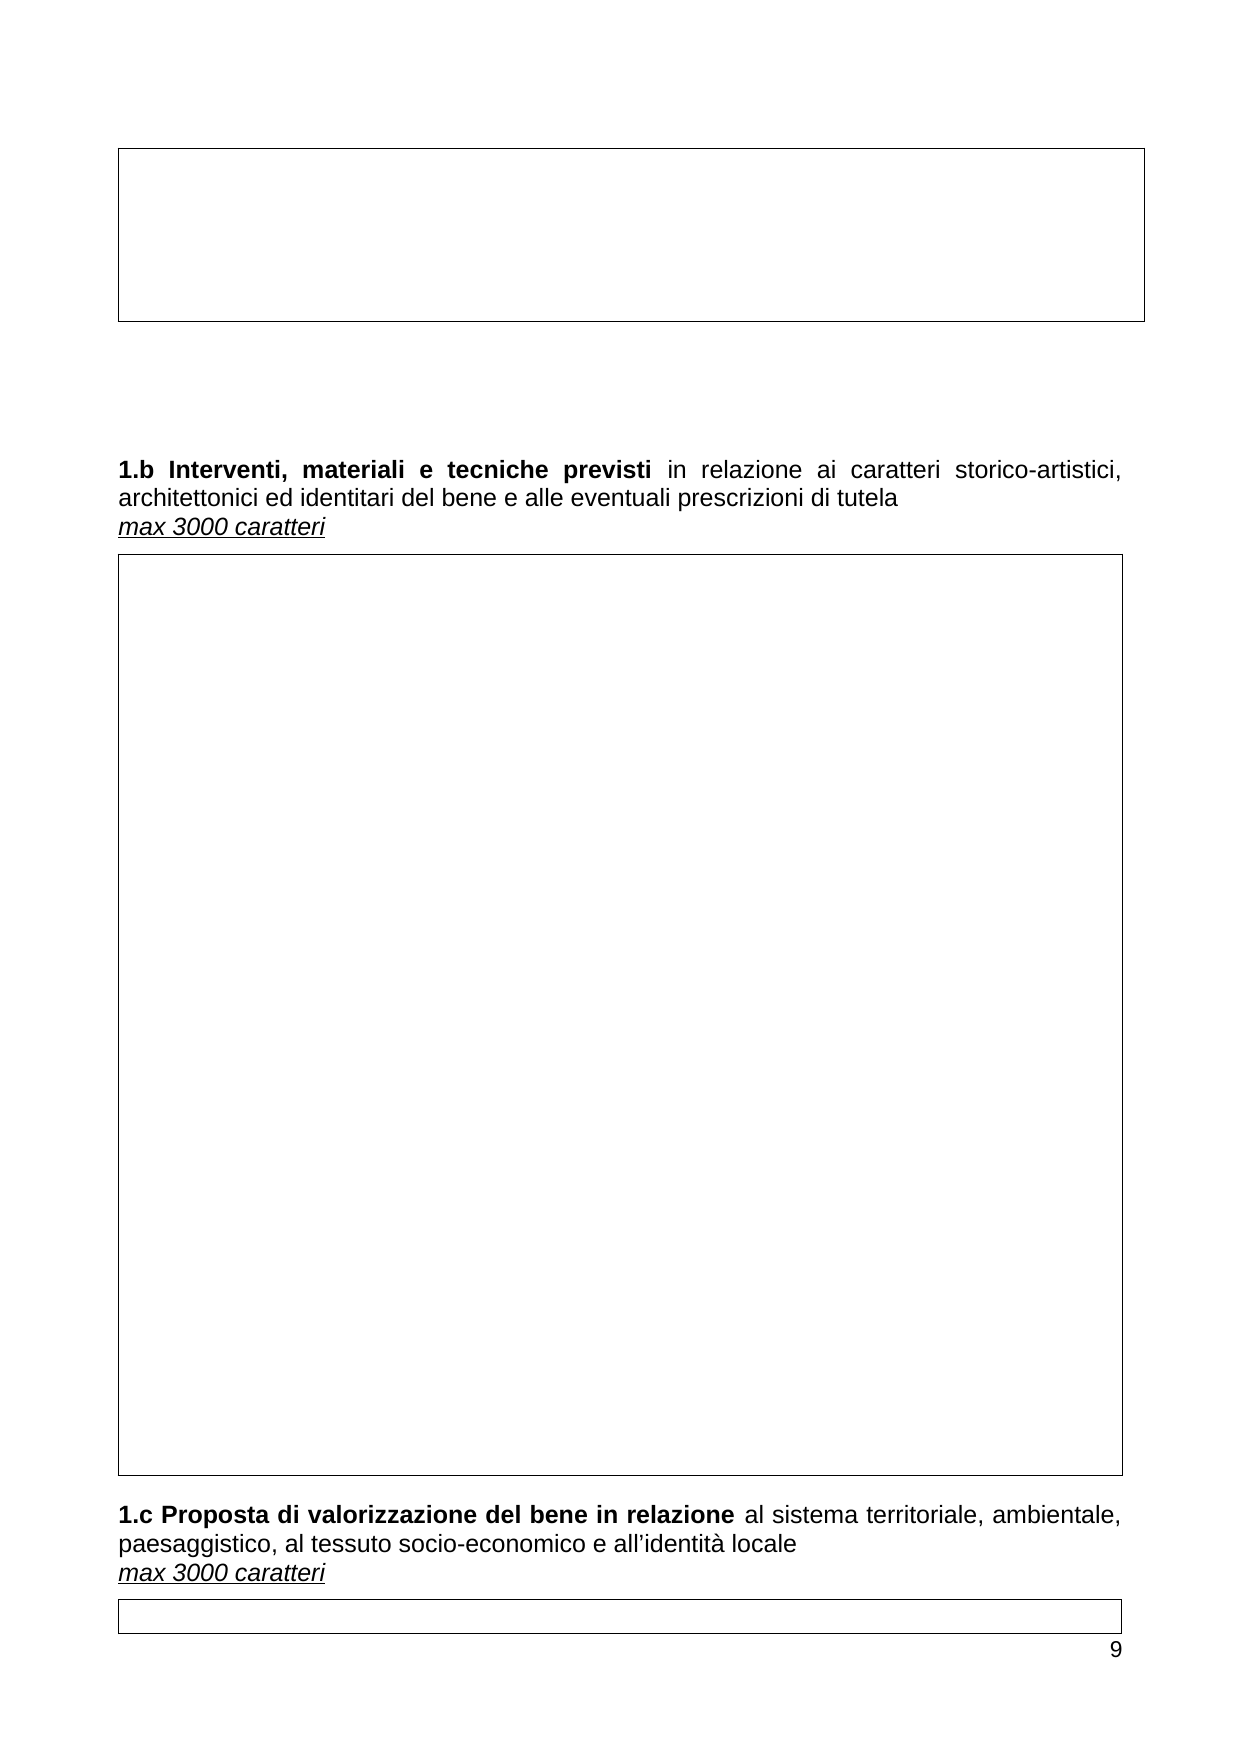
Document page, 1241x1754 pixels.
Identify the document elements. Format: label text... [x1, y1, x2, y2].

table_header [119, 149, 1144, 321]
text 1.c Proposta di valorizzazione del bene in relazione al sistema territoriale, ambientale, paesaggistico, al tessuto socio-economico e all’identità locale [118, 1501, 1122, 1558]
text 1.b Interventi, materiali e tecniche previsti in relazione ai caratteri storico-artistici, architettonici ed identitari del bene e alle eventuali prescrizioni di tutela [118, 455, 1122, 512]
text max 3000 caratteri [118, 1558, 1122, 1587]
table_header x [119, 555, 1122, 1474]
text max 3000 caratteri [118, 512, 1122, 541]
